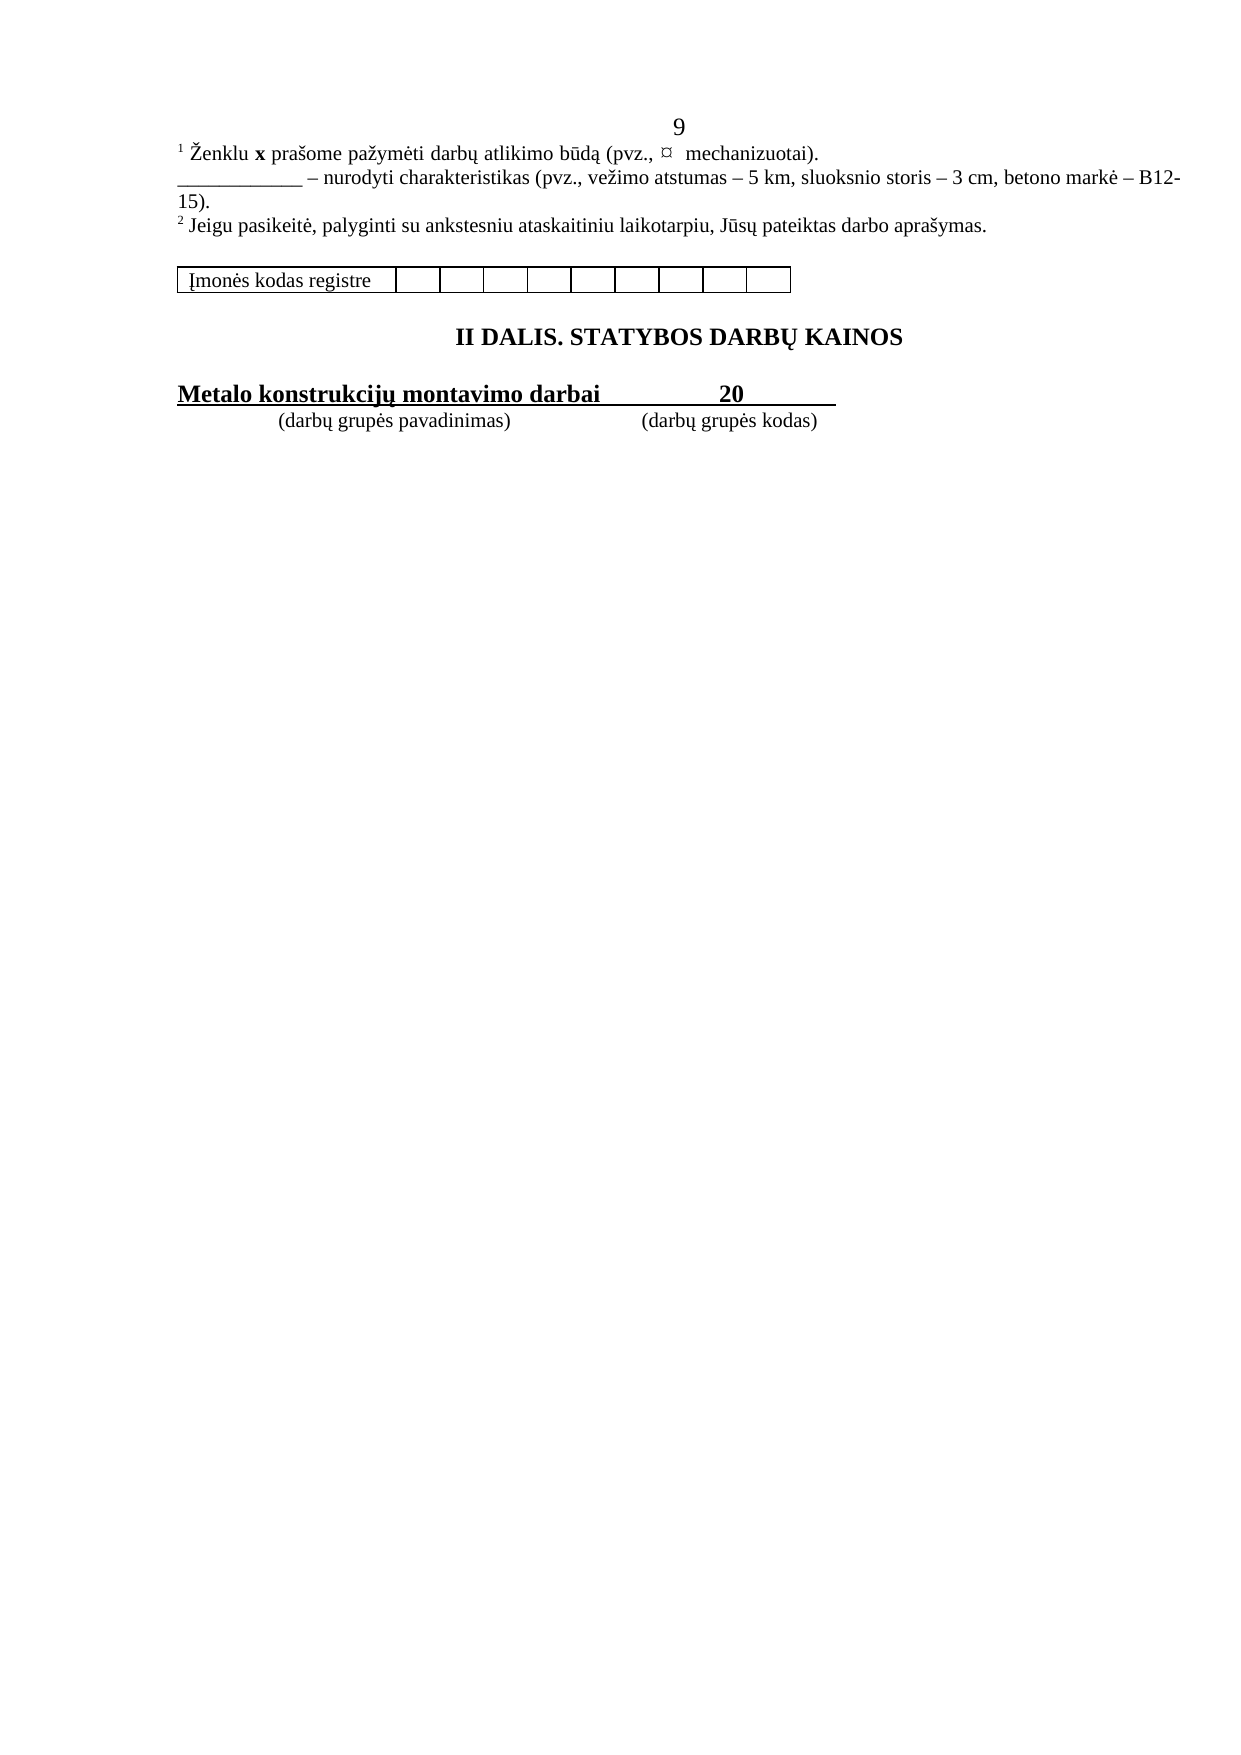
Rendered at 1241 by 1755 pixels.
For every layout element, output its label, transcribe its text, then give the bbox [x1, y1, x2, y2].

text 1 Ženklu x prašome pažymėti darbų atlikimo būdą (pvz.,  mechanizuotai). [177, 141, 1181, 165]
text Metalo konstrukcijų montavimo darbai 20 [177, 379, 1181, 408]
table_header [397, 268, 439, 292]
table_header [572, 268, 614, 292]
table_header [441, 268, 483, 292]
table_header Įmonės kodas registre [178, 268, 395, 292]
text 2 Jeigu pasikeitė, palyginti su ankstesniu ataskaitiniu laikotarpiu, Jūsų pateiktas darbo aprašymas. [177, 213, 1181, 237]
table_header [747, 268, 790, 292]
table_header [660, 268, 702, 292]
table_header [484, 268, 527, 292]
text ____________ – nurodyti charakteristikas (pvz., vežimo atstumas – 5 km, sluoksnio storis – 3 cm, betono markė – B12-15). [177, 165, 1181, 213]
table_header [616, 268, 658, 292]
table_header [704, 268, 746, 292]
table_header [528, 268, 570, 292]
text II DALIS. STATYBOS DARBŲ kainos [177, 322, 1181, 351]
text (darbų grupės pavadinimas) (darbų grupės kodas) [177, 408, 1181, 432]
